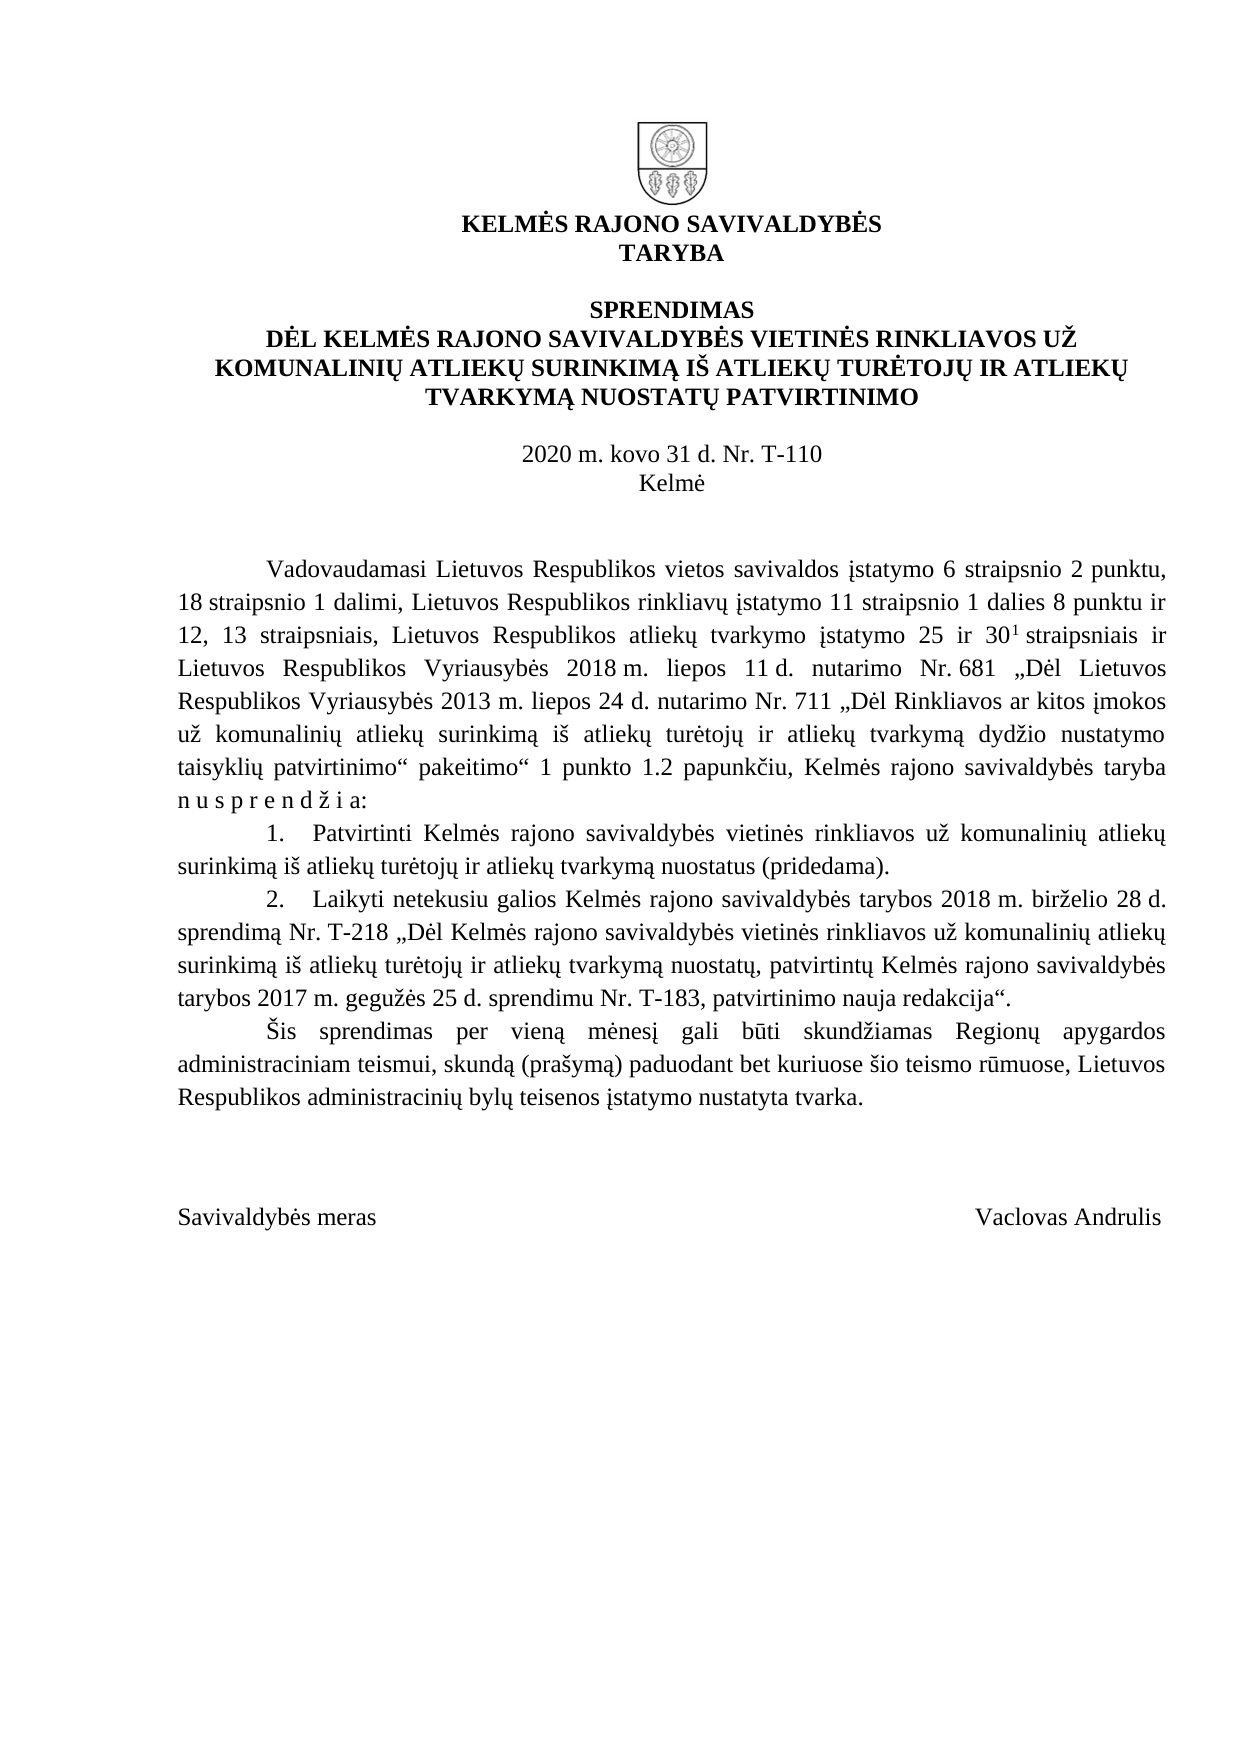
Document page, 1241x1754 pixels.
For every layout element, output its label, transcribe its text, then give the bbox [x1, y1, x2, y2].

text Kelmė [177, 468, 1167, 497]
text KELMĖS RAJONO SAVIVALDYBĖS [177, 209, 1167, 238]
text Šis sprendimas per vieną mėnesį gali būti skundžiamas Regionų apygardos administraciniam teismui, skundą (prašymą) paduodant bet kuriuose šio teismo rūmuose, Lietuvos Respublikos administracinių bylų teisenos įstatymo nustatyta tvarka. [177, 1016, 1167, 1111]
text SPRENDIMAS [177, 295, 1167, 324]
text 2020 m. kovo 31 d. Nr. T-110 [177, 439, 1167, 468]
text 2. Laikyti netekusiu galios Kelmės rajono savivaldybės tarybos 2018 m. birželio 28 d. sprendimą Nr. T-218 „Dėl Kelmės rajono savivaldybės vietinės rinkliavos už komunalinių atliekų surinkimą iš atliekų turėtojų ir atliekų tvarkymą nuostatų, patvirtintų Kelmės rajono savivaldybės tarybos 2017 m. gegužės 25 d. sprendimu Nr. T-183, patvirtinimo nauja redakcija“. [177, 884, 1167, 1012]
text Savivaldybės meras Vaclovas Andrulis [177, 1202, 1167, 1230]
text Vadovaudamasi Lietuvos Respublikos vietos savivaldos įstatymo 6 straipsnio 2 punktu, 18 straipsnio 1 dalimi, Lietuvos Respublikos rinkliavų įstatymo 11 straipsnio 1 dalies 8 punktu ir 12, 13 straipsniais, Lietuvos Respublikos atliekų tvarkymo įstatymo 25 ir 301 straipsniais ir Lietuvos Respublikos Vyriausybės 2018 m. liepos 11 d. nutarimo Nr. 681 „Dėl Lietuvos Respublikos Vyriausybės 2013 m. liepos 24 d. nutarimo Nr. 711 „Dėl Rinkliavos ar kitos įmokos už komunalinių atliekų surinkimą iš atliekų turėtojų ir atliekų tvarkymą dydžio nustatymo taisyklių patvirtinimo“ pakeitimo“ 1 punkto 1.2 papunkčiu, Kelmės rajono savivaldybės taryba nusprendžia: [177, 554, 1167, 814]
text TARYBA [177, 238, 1166, 267]
text 1. Patvirtinti Kelmės rajono savivaldybės vietinės rinkliavos už komunalinių atliekų surinkimą iš atliekų turėtojų ir atliekų tvarkymą nuostatus (pridedama). [177, 818, 1167, 880]
text DĖL KELMĖS RAJONO SAVIVALDYBĖS VIETINĖS RINKLIAVOS UŽ KOMUNALINIŲ ATLIEKŲ SURINKIMĄ IŠ ATLIEKŲ TURĖTOJŲ IR ATLIEKŲ TVARKYMĄ NUOSTATŲ PATVIRTINIMO [177, 324, 1167, 410]
